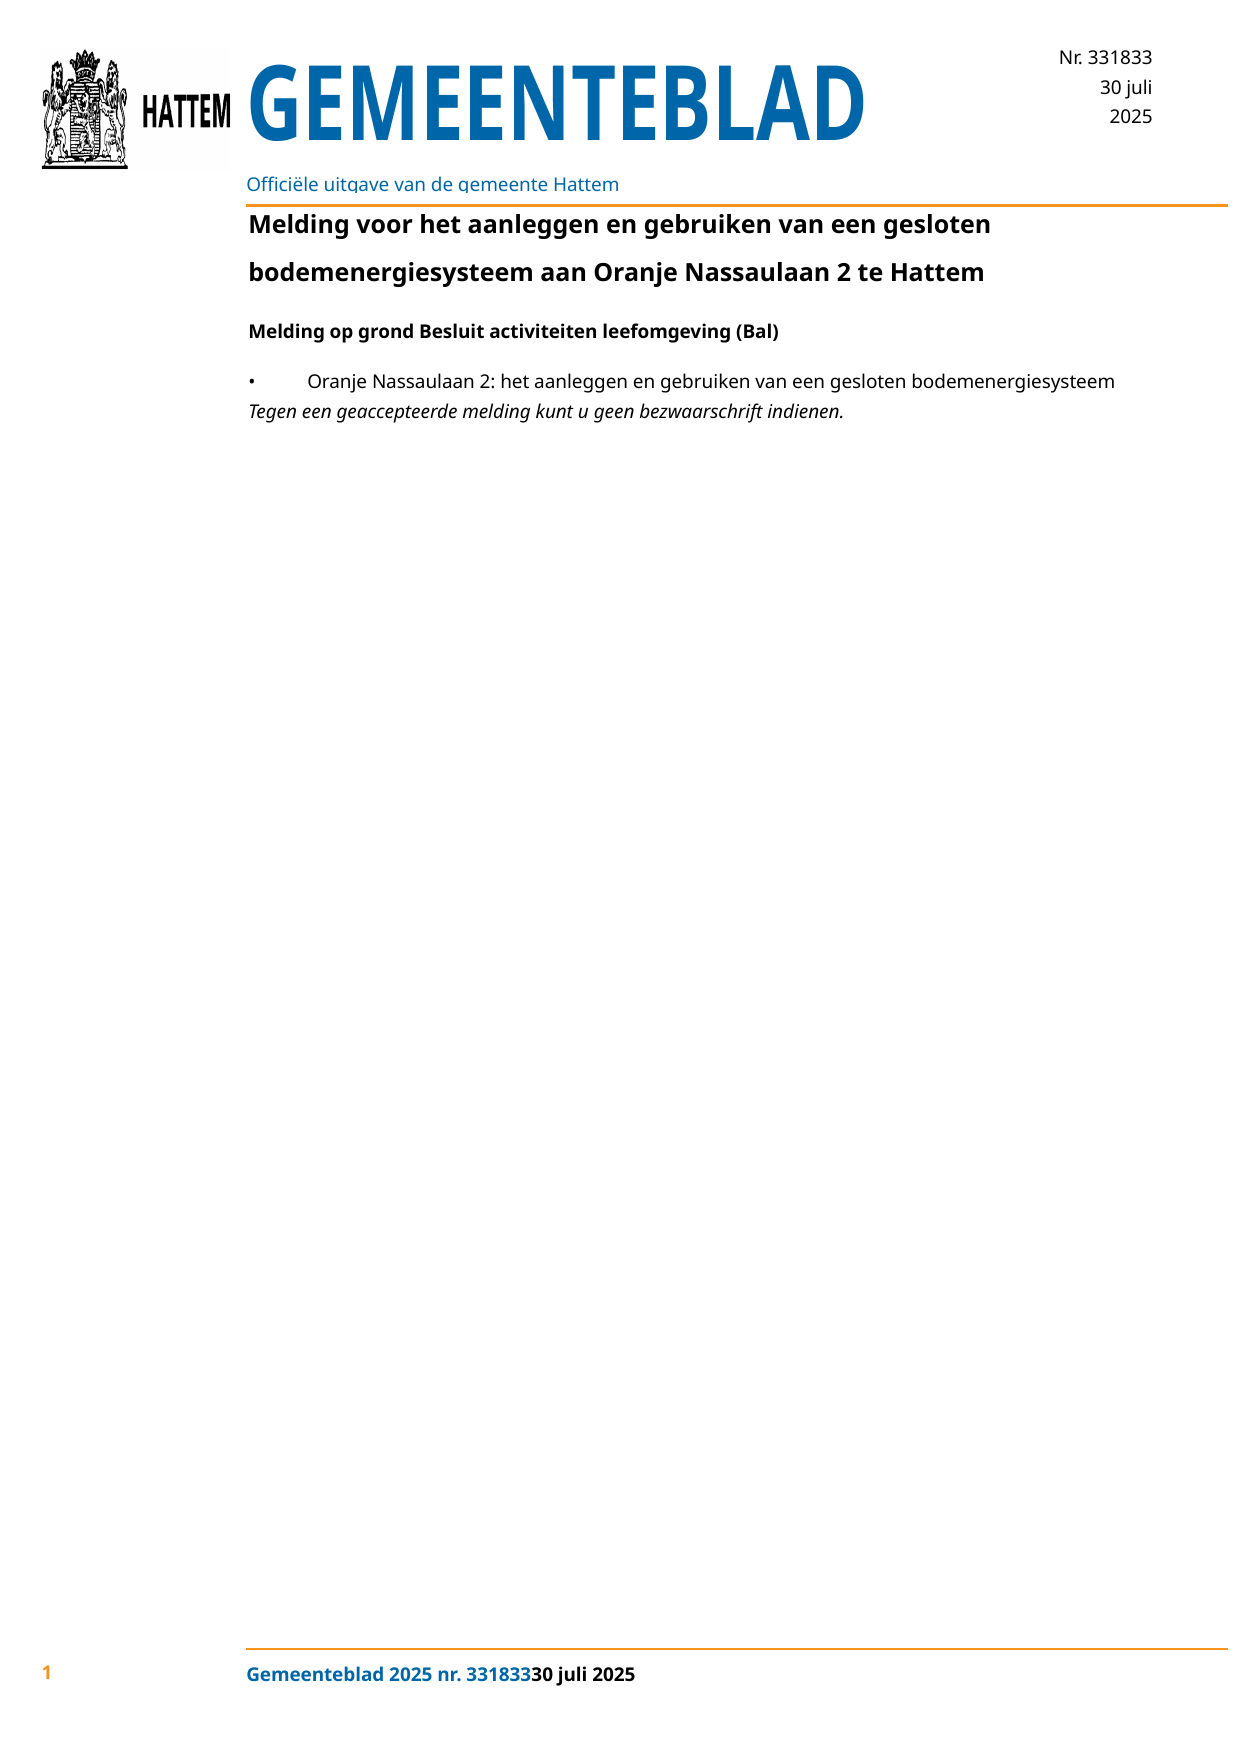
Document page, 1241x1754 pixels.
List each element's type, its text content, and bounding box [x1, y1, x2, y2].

picture [41, 47, 231, 172]
text Tegen een geaccepteerde melding kunt u geen bezwaarschrift indienen. [248, 398, 1152, 424]
text Melding voor het aanleggen en gebruiken van een gesloten bodemenergiesysteem aan Oranje Nassaulaan 2 te Hattem [248, 207, 1152, 288]
list Oranje Nassaulaan 2: het aanleggen en gebruiken van een gesloten bodemenergiesysteem [248, 368, 1152, 394]
text Melding op grond Besluit activiteiten leefomgeving (Bal) [248, 318, 1152, 344]
